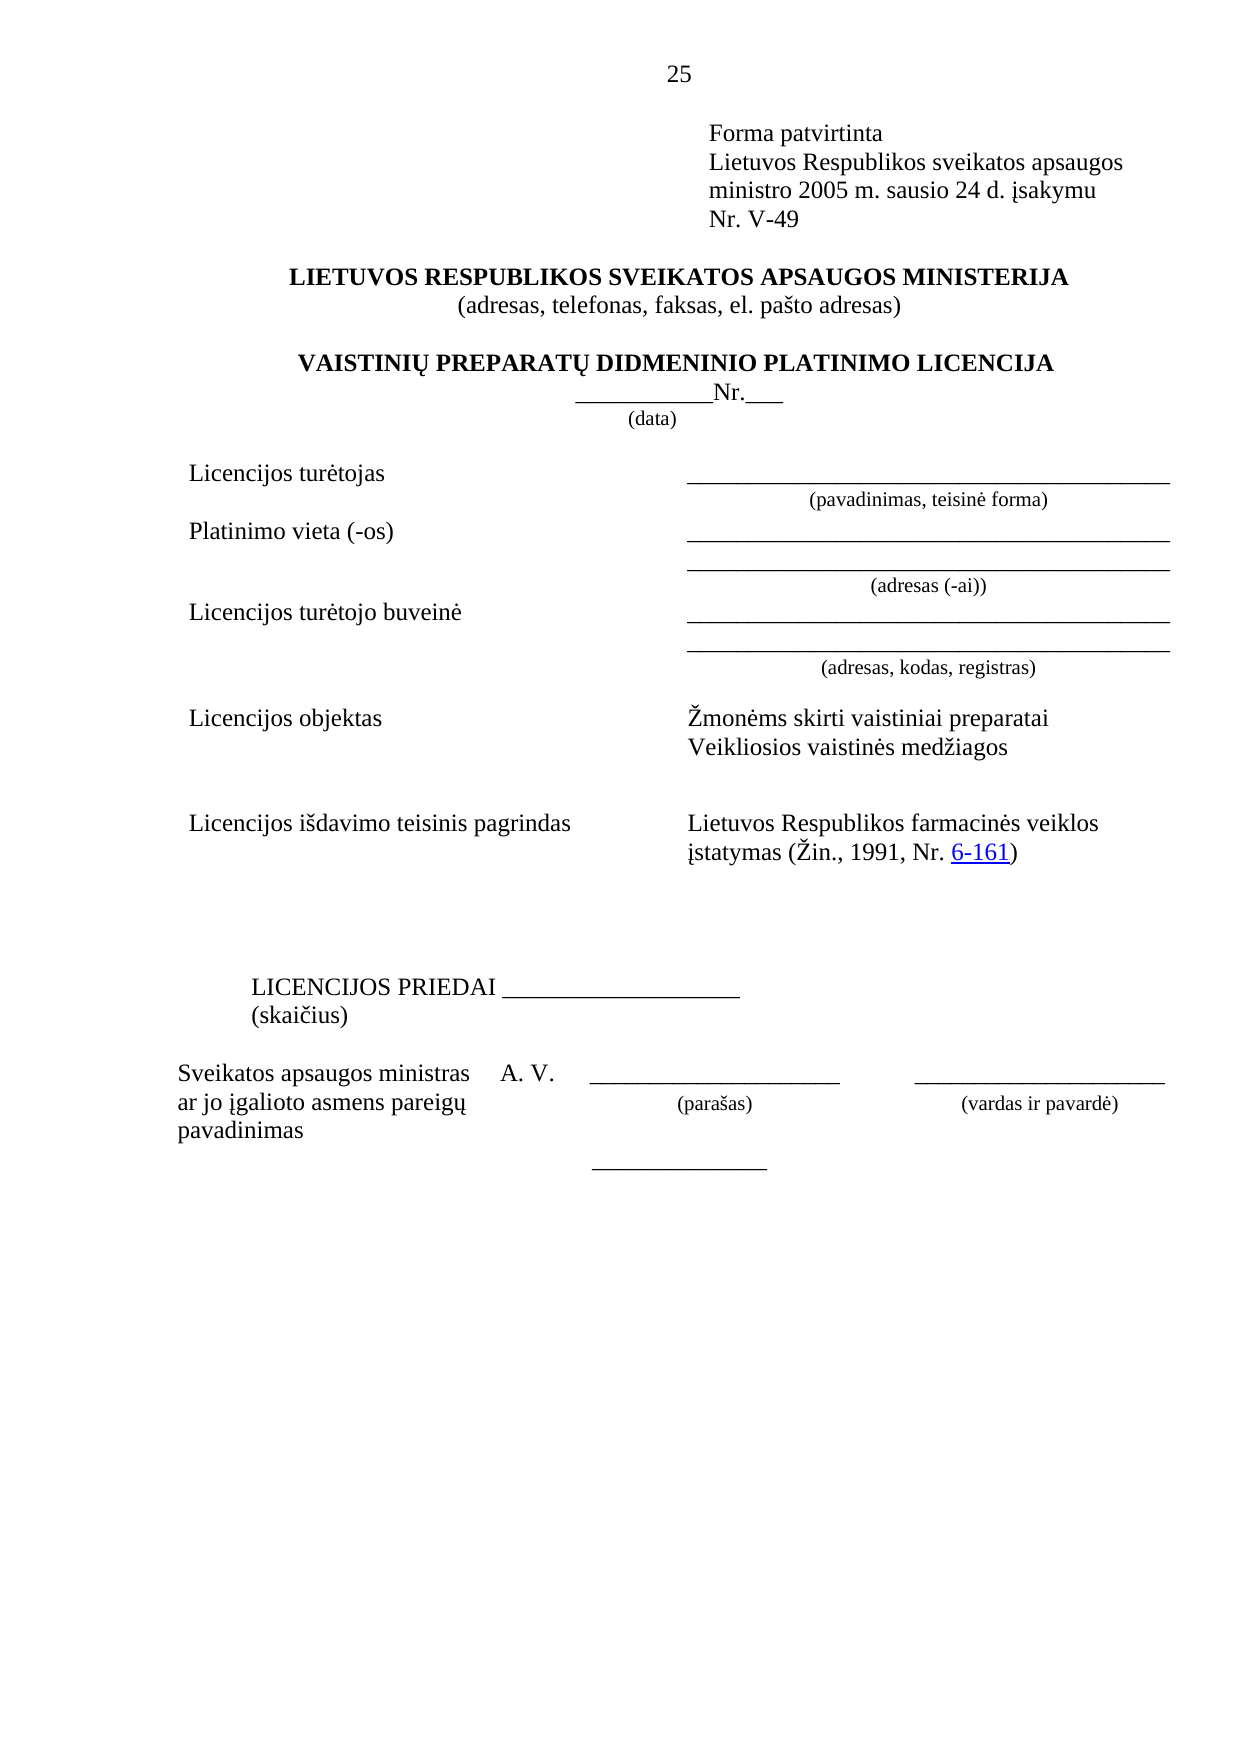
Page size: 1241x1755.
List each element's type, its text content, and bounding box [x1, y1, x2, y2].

table_cell Lietuvos Respublikos farmacinės veiklos įstatymas (Žin., 1991, Nr. 6-161) [676, 809, 1181, 914]
text pavadinimas [177, 1115, 1181, 1144]
text Forma patvirtinta [709, 118, 1240, 147]
table_cell Žmonėms skirti vaistiniai preparatai Veikliosios vaistinės medžiagos [676, 703, 1181, 808]
table_cell (adresas, kodas, registras) [676, 598, 1181, 703]
text VAISTINIŲ PREPARATŲ DIDMENINIO PLATINIMO LICENCIJA [177, 348, 1181, 377]
text (adresas, telefonas, faksas, el. pašto adresas) [177, 291, 1181, 319]
table_cell [676, 914, 1181, 943]
text Lietuvos Respublikos sveikatos apsaugos [177, 147, 1181, 176]
text ministro 2005 m. sausio 24 d. įsakymu [177, 176, 1181, 204]
text (data) [177, 406, 1181, 430]
text ___________Nr.___ [177, 377, 1181, 406]
table_cell Licencijos turėtojo buveinė [177, 598, 676, 703]
text (skaičius) [177, 1000, 1181, 1029]
text ______________ [177, 1144, 1181, 1173]
text Nr. V-49 [177, 204, 1181, 233]
table_cell [177, 914, 676, 943]
text LICENCIJOS PRIEDAI ___________________ [177, 972, 1181, 1000]
text Sveikatos apsaugos ministras A. V. [177, 1058, 1181, 1087]
table_header Licencijos turėtojas [177, 459, 676, 516]
table_cell (adresas (-ai)) [676, 516, 1181, 597]
table_cell Licencijos objektas [177, 703, 676, 808]
table_cell Platinimo vieta (-os) [177, 516, 676, 597]
text Lietuvos Respublikos sveikatos apsaugos ministerija [177, 262, 1181, 291]
table_header (pavadinimas, teisinė forma) [676, 459, 1181, 516]
table_cell Licencijos išdavimo teisinis pagrindas [177, 809, 676, 914]
text ar jo įgalioto asmens pareigų (parašas) (vardas ir pavardė) [177, 1087, 1181, 1115]
